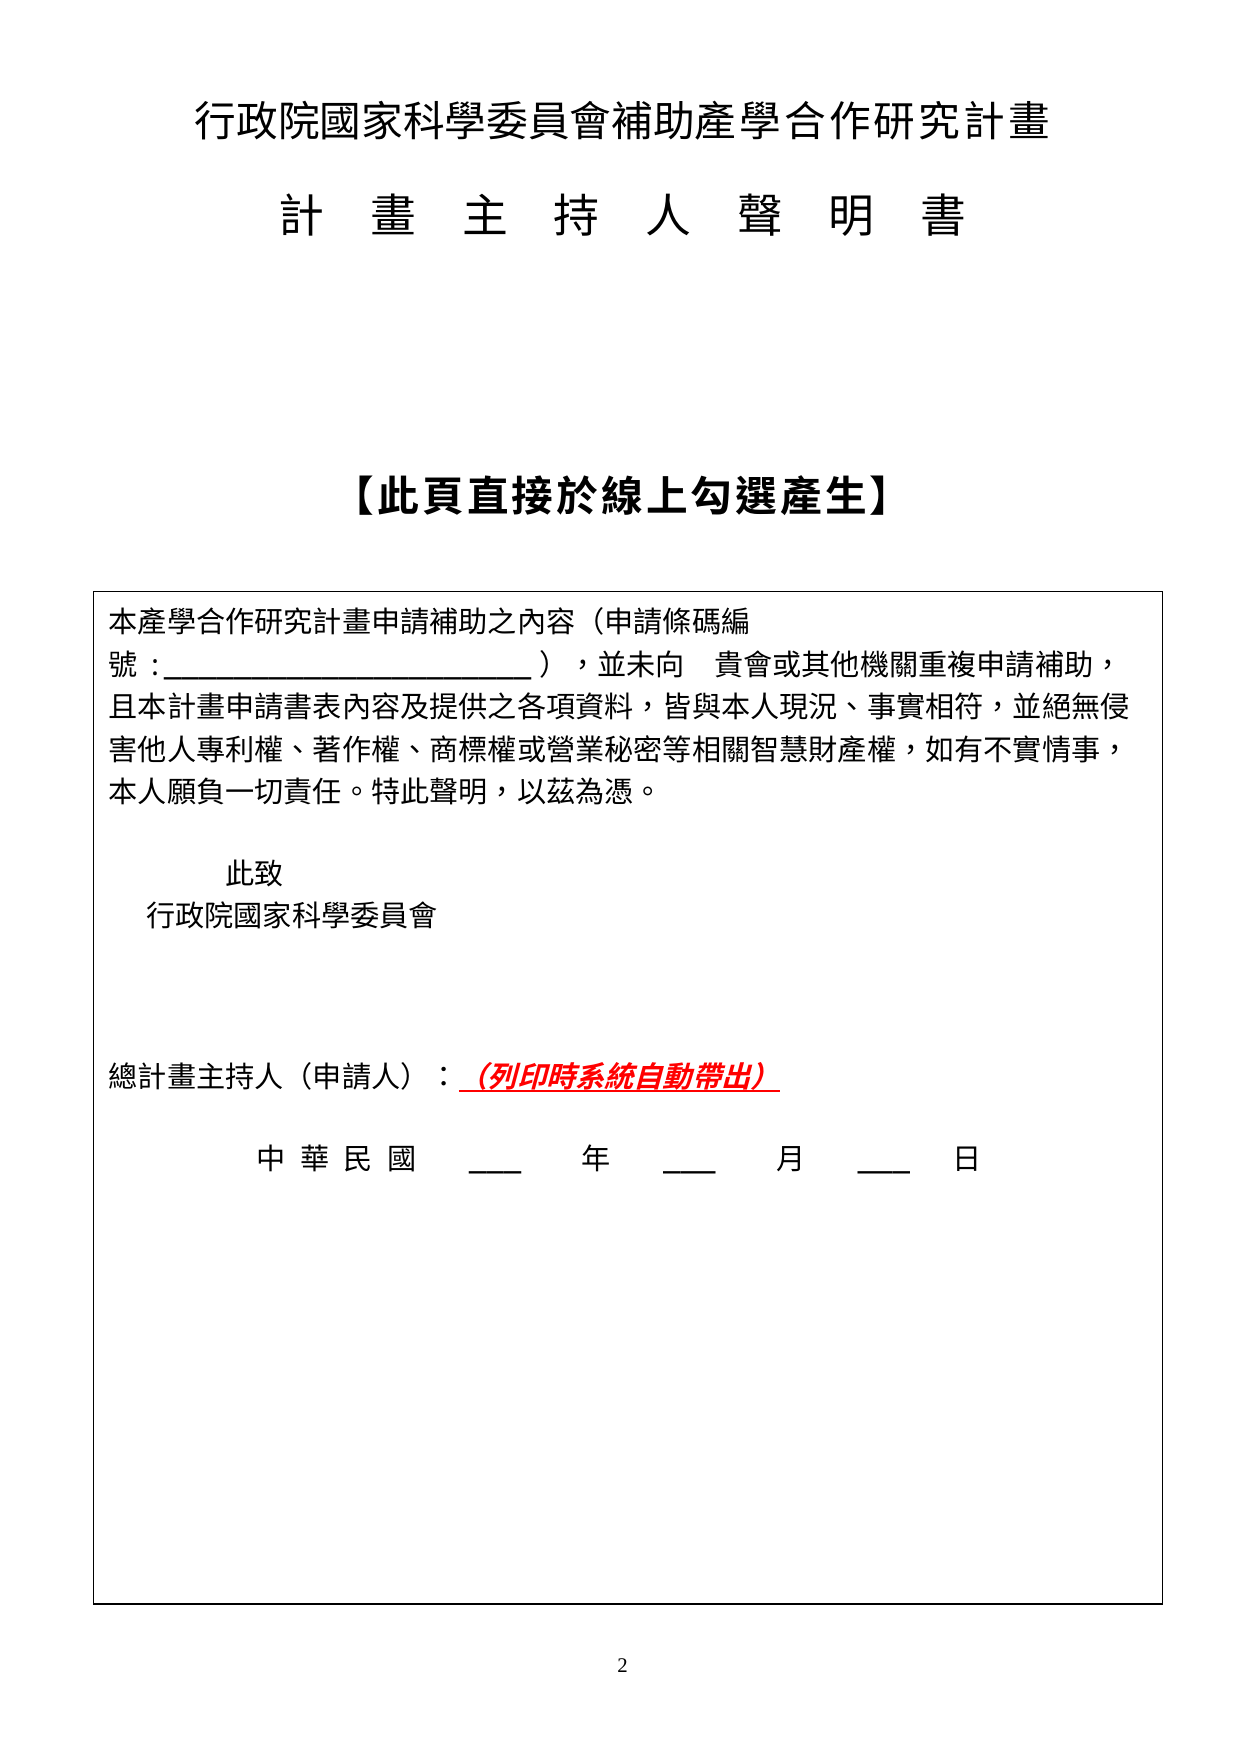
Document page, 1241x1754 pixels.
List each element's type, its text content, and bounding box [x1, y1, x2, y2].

text 【此頁直接於線上勾選產生】 [75, 452, 1169, 514]
text 計 畫 主 持 人 聲 明 書 [75, 139, 1169, 264]
text 行政院國家科學委員會補助產學合作研究計畫 [75, 77, 1169, 139]
